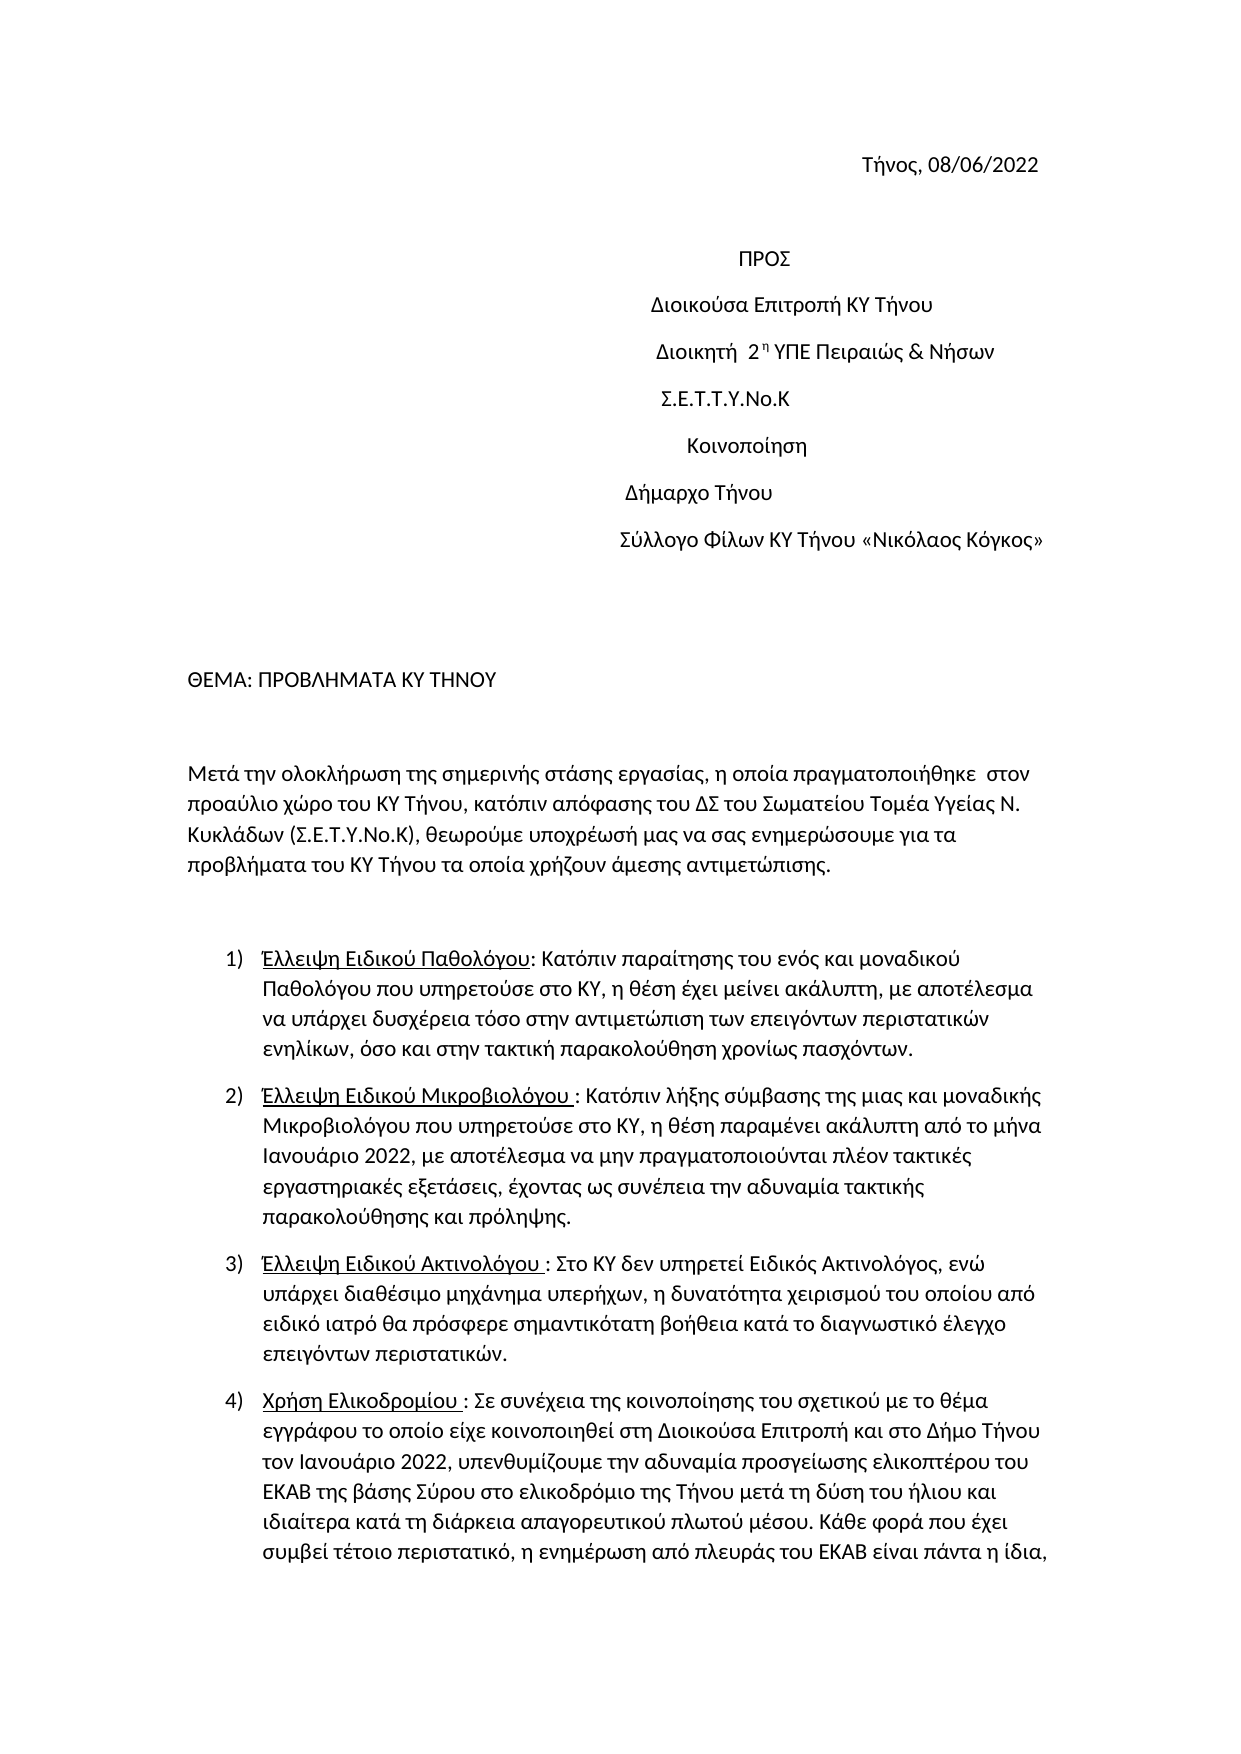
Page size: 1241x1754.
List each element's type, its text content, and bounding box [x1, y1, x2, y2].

list Έλλειψη Ειδικού Μικροβιολόγου : Κατόπιν λήξης σύμβασης της μιας και μοναδικής Μικροβιολόγου που υπηρετούσε στο ΚΥ, η θέση παραμένει ακάλυπτη από το μήνα Ιανουάριο 2022, με αποτέλεσμα να μην πραγματοποιούνται πλέον τακτικές εργαστηριακές εξετάσεις, έχοντας ως συνέπεια την αδυναμία τακτικής παρακολούθησης και πρόληψης. [225, 1081, 1053, 1230]
list Έλλειψη Ειδικού Παθολόγου: Κατόπιν παραίτησης του ενός και μοναδικού Παθολόγου που υπηρετούσε στο ΚΥ, η θέση έχει μείνει ακάλυπτη, με αποτέλεσμα να υπάρχει δυσχέρεια τόσο στην αντιμετώπιση των επειγόντων περιστατικών ενηλίκων, όσο και στην τακτική παρακολούθηση χρονίως πασχόντων. [225, 944, 1053, 1062]
text ΘΕΜΑ: ΠΡΟΒΛΗΜΑΤΑ ΚΥ ΤΗΝΟΥ [187, 666, 1053, 694]
text Τήνος, 08/06/2022 [187, 150, 1053, 178]
list Έλλειψη Ειδικού Ακτινολόγου : Στο ΚΥ δεν υπηρετεί Ειδικός Ακτινολόγος, ενώ υπάρχει διαθέσιμο μηχάνημα υπερήχων, η δυνατότητα χειρισμού του οποίου από ειδικό ιατρό θα πρόσφερε σημαντικότατη βοήθεια κατά το διαγνωστικό έλεγχο επειγόντων περιστατικών. [225, 1249, 1053, 1368]
list Χρήση Ελικοδρομίου : Σε συνέχεια της κοινοποίησης του σχετικού με το θέμα εγγράφου το οποίο είχε κοινοποιηθεί στη Διοικούσα Επιτροπή και στο Δήμο Τήνου τον Ιανουάριο 2022, υπενθυμίζουμε την αδυναμία προσγείωσης ελικοπτέρου του ΕΚΑΒ της βάσης Σύρου στο ελικοδρόμιο της Τήνου μετά τη δύση του ήλιου και ιδιαίτερα κατά τη διάρκεια απαγορευτικού πλωτού μέσου. Κάθε φορά που έχει συμβεί τέτοιο περιστατικό, η ενημέρωση από πλευράς του ΕΚΑΒ είναι πάντα η ίδια, [225, 1386, 1053, 1566]
text Κοινοποίηση [187, 431, 1053, 459]
text Διοικούσα Επιτροπή ΚΥ Τήνου [187, 291, 1053, 319]
text ΠΡΟΣ [187, 244, 1053, 272]
text Δήμαρχο Τήνου [187, 478, 1053, 506]
text Σύλλογο Φίλων ΚΥ Τήνου «Νικόλαος Κόγκος» [187, 525, 1053, 553]
text Διοικητή 2η ΥΠΕ Πειραιώς & Νήσων [187, 337, 1053, 366]
text Σ.Ε.Τ.Τ.Υ.Νο.Κ [187, 384, 1053, 412]
text Μετά την ολοκλήρωση της σημερινής στάσης εργασίας, η οποία πραγματοποιήθηκε στον προαύλιο χώρο του ΚΥ Τήνου, κατόπιν απόφασης του ΔΣ του Σωματείου Τομέα Υγείας Ν. Κυκλάδων (Σ.Ε.Τ.Υ.Νο.Κ), θεωρούμε υποχρέωσή μας να σας ενημερώσουμε για τα προβλήματα του ΚΥ Τήνου τα οποία χρήζουν άμεσης αντιμετώπισης. [187, 759, 1053, 878]
